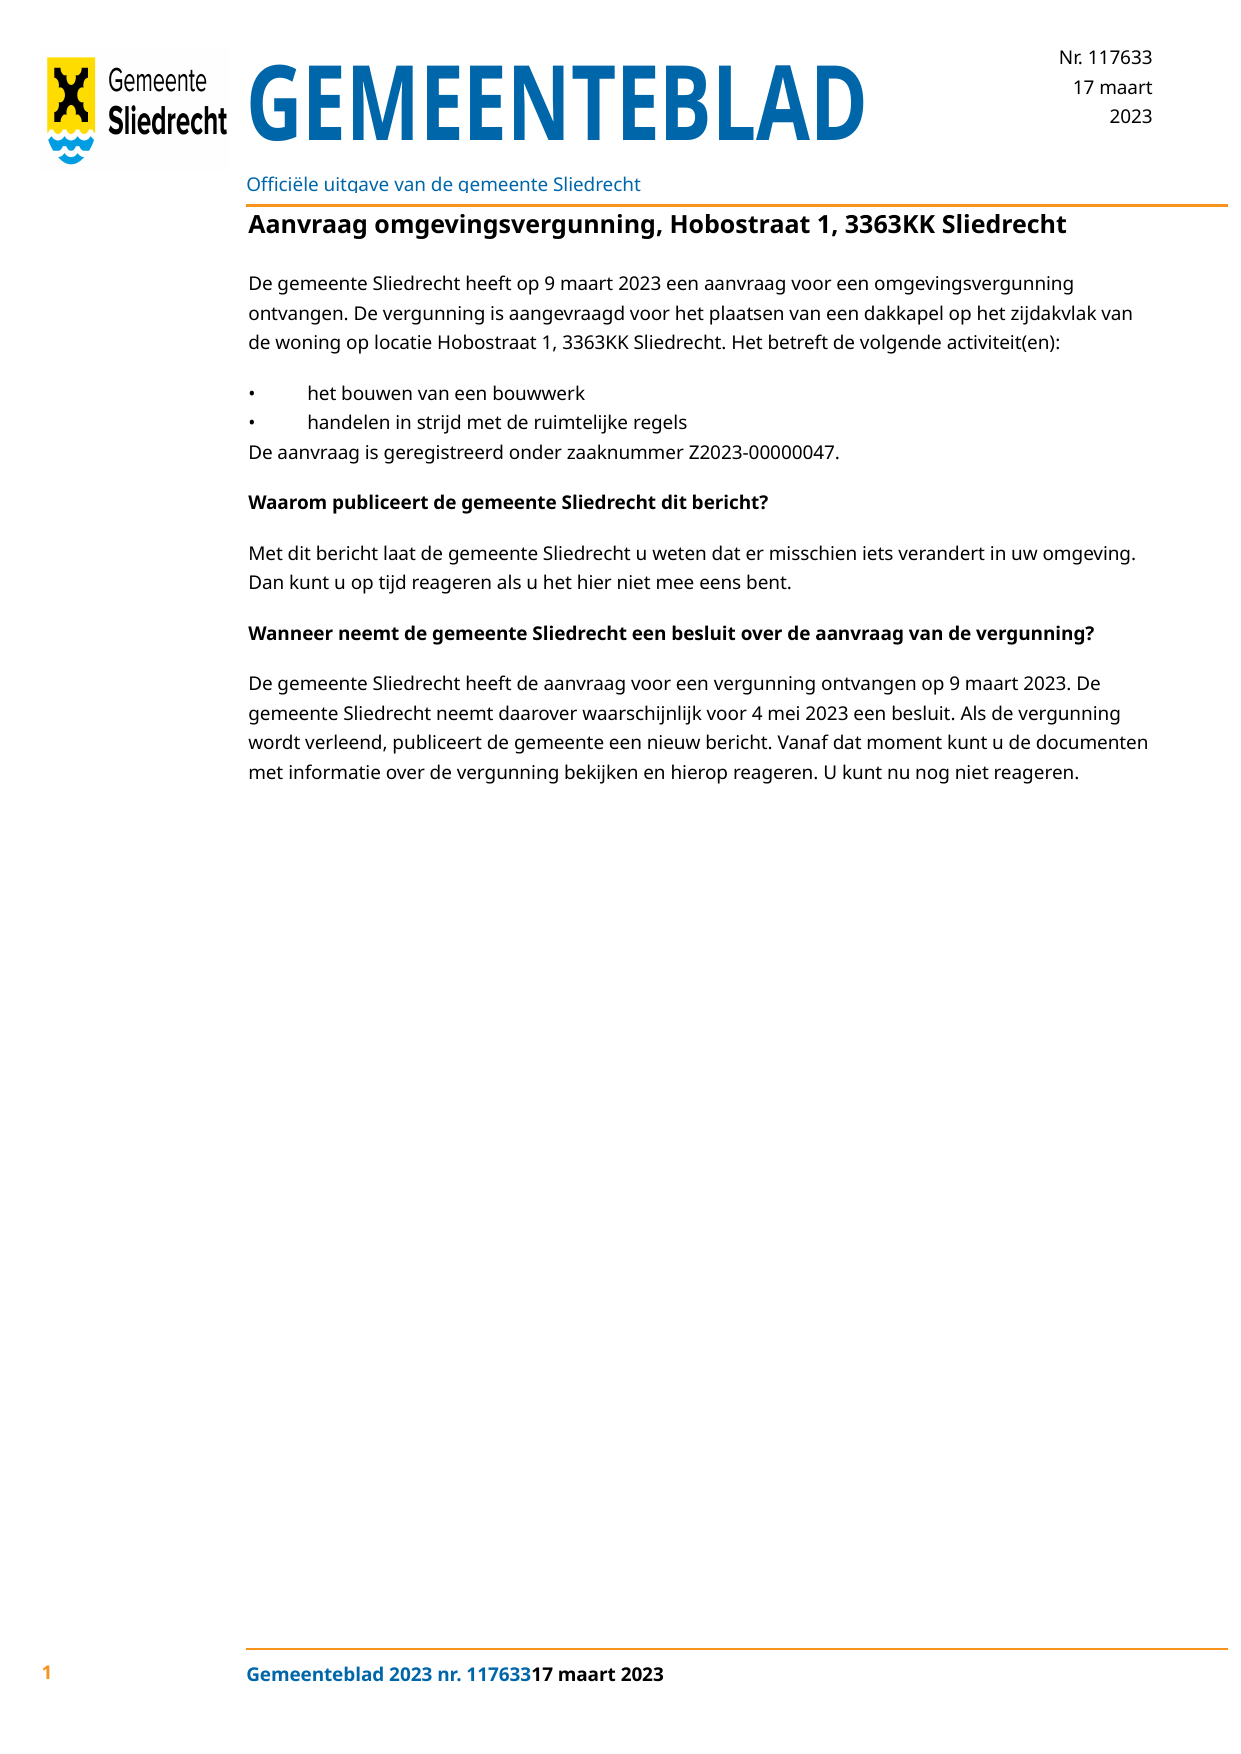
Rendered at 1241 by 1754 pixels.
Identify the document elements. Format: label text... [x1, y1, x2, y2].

text Wanneer neemt de gemeente Sliedrecht een besluit over de aanvraag van de vergunning? [248, 620, 1152, 646]
text De aanvraag is geregistreerd onder zaaknummer Z2023-00000047. [248, 439, 1152, 465]
picture [41, 47, 231, 172]
text De gemeente Sliedrecht heeft op 9 maart 2023 een aanvraag voor een omgevingsvergunning ontvangen. De vergunning is aangevraagd voor het plaatsen van een dakkapel op het zijdakvlak van de woning op locatie Hobostraat 1, 3363KK Sliedrecht. Het betreft de volgende activiteit(en): [248, 270, 1152, 355]
list handelen in strijd met de ruimtelijke regels [248, 409, 1152, 435]
text De gemeente Sliedrecht heeft de aanvraag voor een vergunning ontvangen op 9 maart 2023. De gemeente Sliedrecht neemt daarover waarschijnlijk voor 4 mei 2023 een besluit. Als de vergunning wordt verleend, publiceert de gemeente een nieuw bericht. Vanaf dat moment kunt u de documenten met informatie over de vergunning bekijken en hierop reageren. U kunt nu nog niet reageren. [248, 670, 1152, 785]
text Waarom publiceert de gemeente Sliedrecht dit bericht? [248, 489, 1152, 515]
list het bouwen van een bouwwerk [248, 380, 1152, 406]
text Met dit bericht laat de gemeente Sliedrecht u weten dat er misschien iets verandert in uw omgeving. Dan kunt u op tijd reageren als u het hier niet mee eens bent. [248, 540, 1152, 595]
text Aanvraag omgevingsvergunning, Hobostraat 1, 3363KK Sliedrecht [248, 207, 1152, 241]
